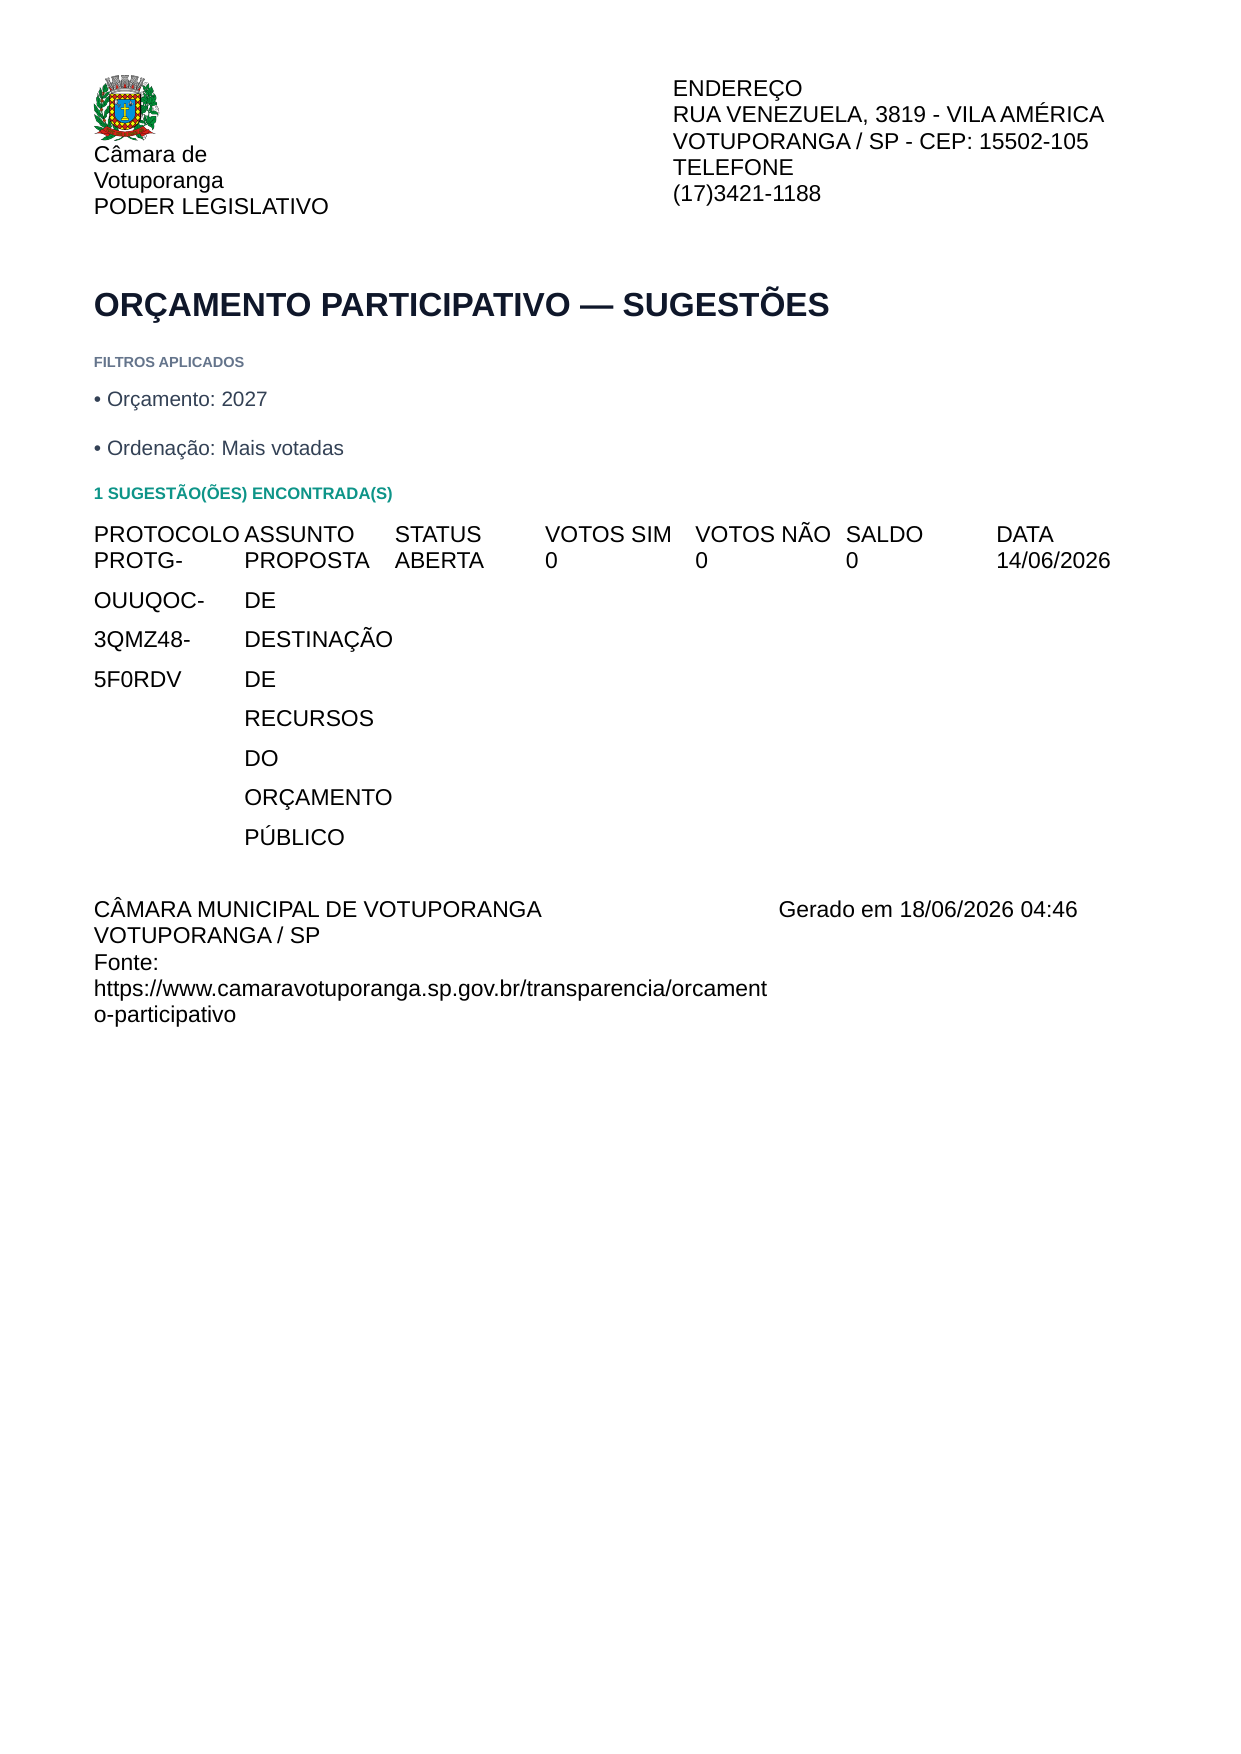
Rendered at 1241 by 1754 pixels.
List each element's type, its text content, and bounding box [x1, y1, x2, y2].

table_cell 0 [695, 548, 846, 869]
text FILTROS APLICADOS [94, 354, 1146, 371]
table_cell PROTG-OUUQOC-3QMZ48-5F0RDV [94, 548, 244, 869]
table_header VOTOS SIM [545, 521, 695, 547]
text • Orçamento: 2027 [94, 387, 1146, 411]
table_header STATUS [395, 521, 545, 547]
table_header VOTOS NÃO [695, 521, 846, 547]
table_header SALDO [846, 521, 996, 547]
table_cell ABERTA [395, 548, 545, 869]
text 1 SUGESTÃO(ÕES) ENCONTRADA(S) [94, 484, 1146, 503]
table_cell 0 [545, 548, 695, 869]
table_cell PROPOSTA DE DESTINAÇÃO DE RECURSOS DO ORÇAMENTO PÚBLICO [244, 548, 394, 869]
picture [93, 75, 160, 141]
table_header ENDEREÇO RUA VENEZUELA, 3819 - VILA AMÉRICA VOTUPORANGA / SP - CEP: 15502-105 TELEFONE (17)3421-1188 [673, 75, 1146, 220]
table_cell 14/06/2026 [996, 548, 1146, 869]
table_header ASSUNTO [244, 521, 394, 547]
table_cell 0 [846, 548, 996, 869]
table_header Gerado em 18/06/2026 04:46 [778, 896, 1146, 1028]
table_header DATA [996, 521, 1146, 547]
table_header PROTOCOLO [94, 521, 244, 547]
table_header CÂMARA MUNICIPAL DE VOTUPORANGA VOTUPORANGA / SP Fonte: https://www.camaravotuporanga.sp.gov.br/transparencia/orcamento-participativo [94, 896, 778, 1028]
table_header Câmara de Votuporanga PODER LEGISLATIVO [94, 75, 673, 220]
text • Ordenação: Mais votadas [94, 436, 1146, 459]
table_header [94, 220, 1146, 246]
title ORÇAMENTO PARTICIPATIVO — SUGESTÕES [94, 285, 1146, 323]
